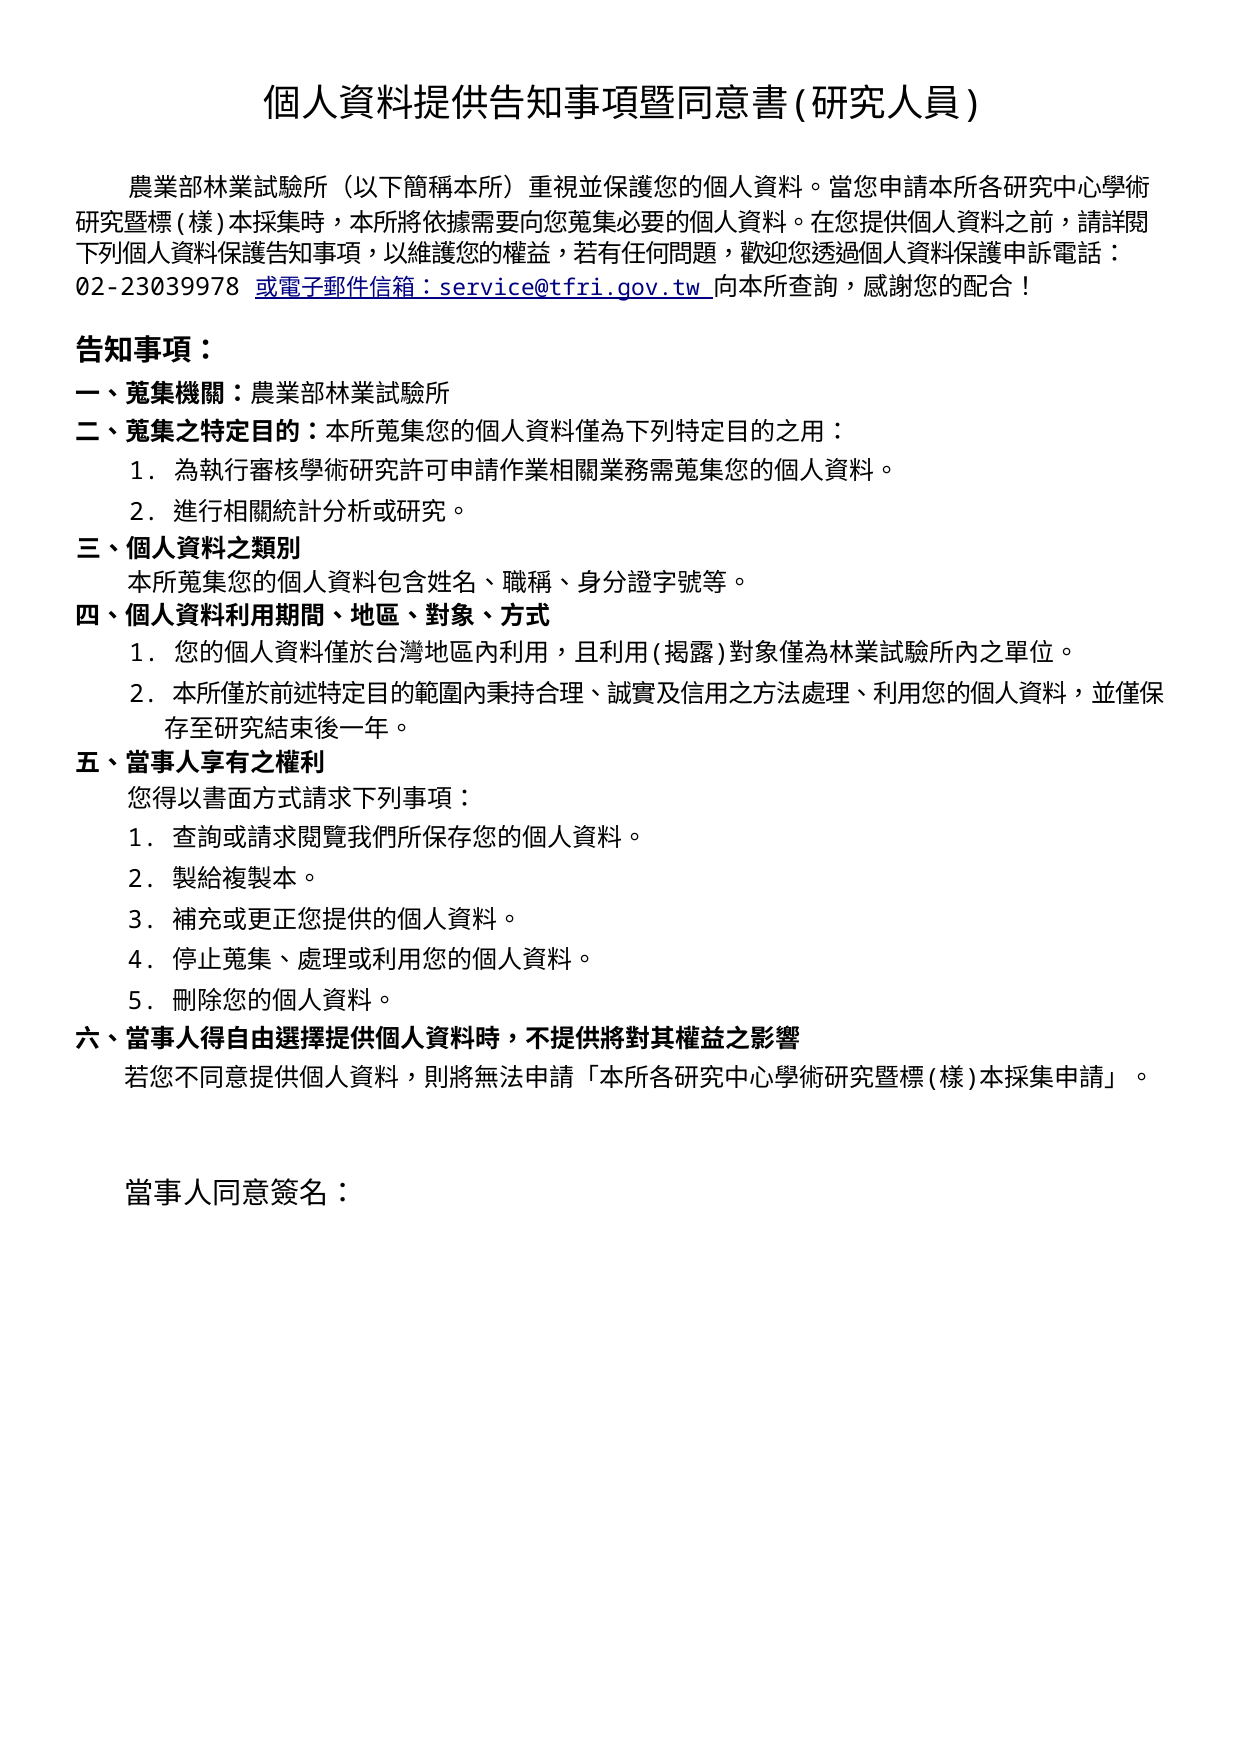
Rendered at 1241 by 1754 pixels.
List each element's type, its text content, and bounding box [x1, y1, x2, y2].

text 3. 補充或更正您提供的個人資料。 [127, 901, 1184, 935]
text 當事人同意簽名： [124, 1176, 1184, 1210]
text 一、蒐集機關：農業部林業試驗所 [75, 374, 1184, 410]
text 2. 本所僅於前述特定目的範圍內秉持合理、誠實及信用之方法處理、利用您的個人資料，並僅保存至研究結束後一年。 [129, 676, 1166, 743]
text 告知事項： [75, 333, 1184, 367]
text 1. 您的個人資料僅於台灣地區內利用，且利用(揭露)對象僅為林業試驗所內之單位。 [129, 635, 1184, 669]
text 農業部林業試驗所（以下簡稱本所）重視並保護您的個人資料。當您申請本所各研究中心學術研究暨標(樣)本採集時，本所將依據需要向您蒐集必要的個人資料。在您提供個人資料之前，請詳閱下列個人資料保護告知事項，以維護您的權益，若有任何問題，歡迎您透過個人資料保護申訴電話：02-23039978 或電子郵件信箱：service@tfri.gov.tw 向本所查詢，感謝您的配合！ [75, 168, 1165, 303]
text 4. 停止蒐集、處理或利用您的個人資料。 [127, 942, 1184, 976]
text 二、蒐集之特定目的：本所蒐集您的個人資料僅為下列特定目的之用： [75, 417, 1184, 446]
text 五、當事人享有之權利 [75, 748, 1184, 777]
text 三、個人資料之類別 [76, 534, 1184, 563]
text 本所蒐集您的個人資料包含姓名、職稱、身分證字號等。四、個人資料利用期間、地區、對象、方式 [75, 568, 753, 631]
text 1. 為執行審核學術研究許可申請作業相關業務需蒐集您的個人資料。 [129, 453, 1184, 487]
text 2. 進行相關統計分析或研究。 [129, 493, 1184, 527]
subtitle 個人資料提供告知事項暨同意書(研究人員) [264, 76, 1184, 127]
text 1. 查詢或請求閱覽我們所保存您的個人資料。 [127, 820, 1184, 854]
text 若您不同意提供個人資料，則將無法申請「本所各研究中心學術研究暨標(樣)本採集申請」。 [124, 1060, 1184, 1094]
text 5. 刪除您的個人資料。 [127, 983, 1184, 1017]
text 六、當事人得自由選擇提供個人資料時，不提供將對其權益之影響 [75, 1024, 1184, 1053]
text 您得以書面方式請求下列事項： [127, 784, 1184, 813]
text 2. 製給複製本。 [127, 861, 1184, 894]
